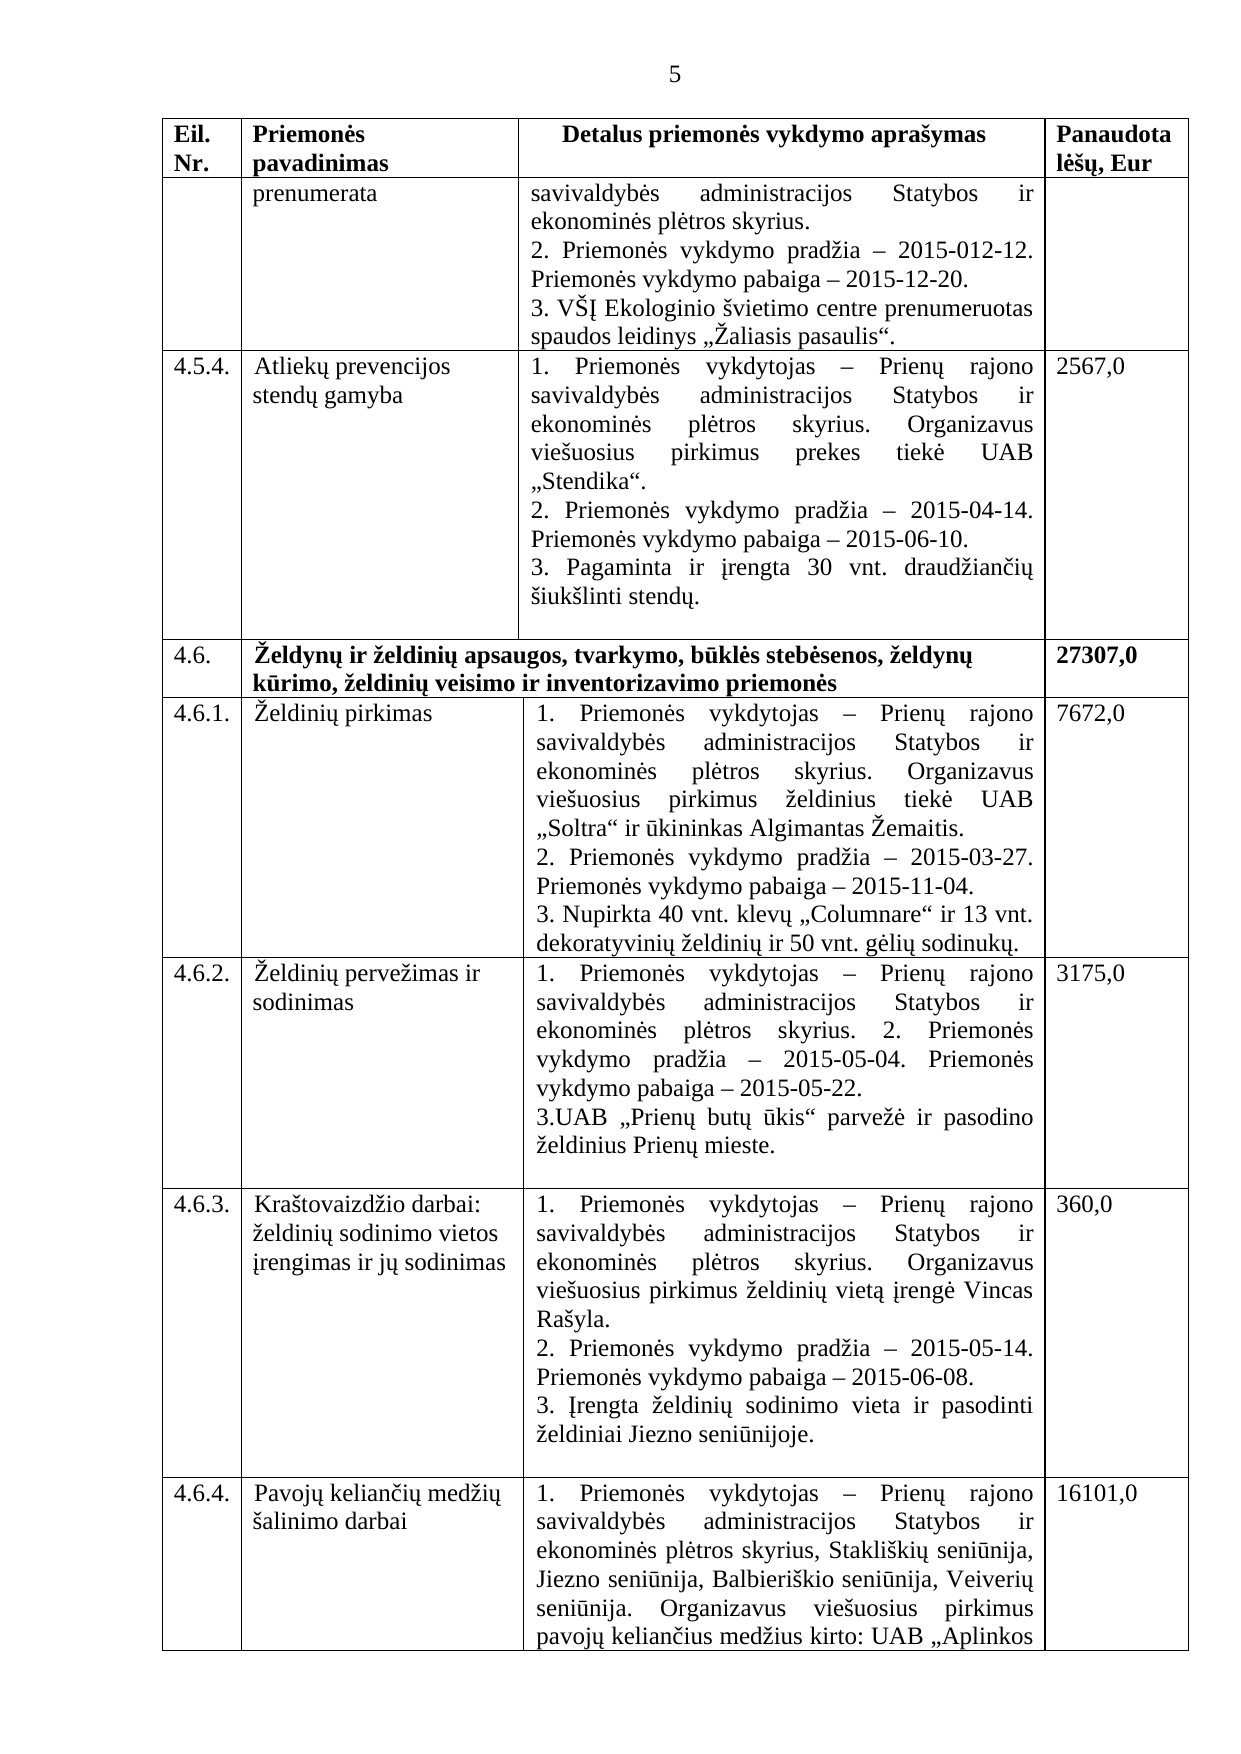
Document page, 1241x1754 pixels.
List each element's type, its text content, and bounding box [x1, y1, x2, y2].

table_header Panaudota lėšų, Eur [1046, 119, 1188, 177]
table_cell 4.6.3. [163, 1189, 241, 1477]
table_cell 4.6.2. [163, 958, 241, 1188]
table_cell 4.5.4. [163, 351, 241, 639]
table_cell 16101,0 [1046, 1478, 1188, 1650]
table_cell 1. Priemonės vykdytojas – Prienų rajono savivaldybės administracijos Statybos ir ekonominės plėtros skyrius. Organizavus viešuosius pirkimus prekes tiekė UAB „Stendika“. 2. Priemonės vykdymo pradžia – 2015-04-14. Priemonės vykdymo pabaiga – 2015-06-10. 3. Pagaminta ir įrengta 30 vnt. draudžiančių šiukšlinti stendų. [519, 351, 1044, 639]
table_cell Atliekų prevencijos stendų gamyba [242, 351, 518, 639]
table_cell 7672,0 [1046, 698, 1188, 957]
table_cell 1. Priemonės vykdytojas – Prienų rajono savivaldybės administracijos Statybos ir ekonominės plėtros skyrius. Organizavus viešuosius pirkimus želdinius tiekė UAB „Soltra“ ir ūkininkas Algimantas Žemaitis. 2. Priemonės vykdymo pradžia – 2015-03-27. Priemonės vykdymo pabaiga – 2015-11-04. 3. Nupirkta 40 vnt. klevų „Columnare“ ir 13 vnt. dekoratyvinių želdinių ir 50 vnt. gėlių sodinukų. [524, 698, 1044, 957]
table_cell [163, 178, 241, 350]
table_cell prenumerata [242, 178, 518, 350]
table_cell 2567,0 [1046, 351, 1188, 639]
table_cell 27307,0 [1046, 640, 1188, 697]
table_cell 1. Priemonės vykdytojas – Prienų rajono savivaldybės administracijos Statybos ir ekonominės plėtros skyrius. 2. Priemonės vykdymo pradžia – 2015-05-04. Priemonės vykdymo pabaiga – 2015-05-22. 3.UAB „Prienų butų ūkis“ parvežė ir pasodino želdinius Prienų mieste. [524, 958, 1044, 1188]
table_cell savivaldybės administracijos Statybos ir ekonominės plėtros skyrius. 2. Priemonės vykdymo pradžia – 2015-012-12. Priemonės vykdymo pabaiga – 2015-12-20. 3. VŠĮ Ekologinio švietimo centre prenumeruotas spaudos leidinys „Žaliasis pasaulis“. [519, 178, 1044, 350]
table_cell Pavojų keliančių medžių šalinimo darbai [242, 1478, 523, 1650]
table_cell 360,0 [1046, 1189, 1188, 1477]
table_cell 4.6. [163, 640, 241, 697]
table_cell Želdynų ir želdinių apsaugos, tvarkymo, būklės stebėsenos, želdynų kūrimo, želdinių veisimo ir inventorizavimo priemonės [242, 640, 1044, 697]
table_cell 1. Priemonės vykdytojas – Prienų rajono savivaldybės administracijos Statybos ir ekonominės plėtros skyrius. Organizavus viešuosius pirkimus želdinių vietą įrengė Vincas Rašyla. 2. Priemonės vykdymo pradžia – 2015-05-14. Priemonės vykdymo pabaiga – 2015-06-08. 3. Įrengta želdinių sodinimo vieta ir pasodinti želdiniai Jiezno seniūnijoje. [524, 1189, 1044, 1477]
table_cell [1046, 178, 1188, 350]
table_cell 4.6.1. [163, 698, 241, 957]
table_cell Želdinių pervežimas ir sodinimas [242, 958, 523, 1188]
table_cell 1. Priemonės vykdytojas – Prienų rajono savivaldybės administracijos Statybos ir ekonominės plėtros skyrius, Stakliškių seniūnija, Jiezno seniūnija, Balbieriškio seniūnija, Veiverių seniūnija. Organizavus viešuosius pirkimus pavojų keliančius medžius kirto: UAB „Aplinkos [524, 1478, 1044, 1650]
table_cell 4.6.4. [163, 1478, 241, 1650]
table_header Priemonės pavadinimas [242, 119, 518, 177]
table_cell 3175,0 [1046, 958, 1188, 1188]
table_header Eil. Nr. [163, 119, 241, 177]
table_cell Kraštovaizdžio darbai: želdinių sodinimo vietos įrengimas ir jų sodinimas [242, 1189, 523, 1477]
table_header Detalus priemonės vykdymo aprašymas [519, 119, 1044, 177]
table_cell Želdinių pirkimas [242, 698, 523, 957]
